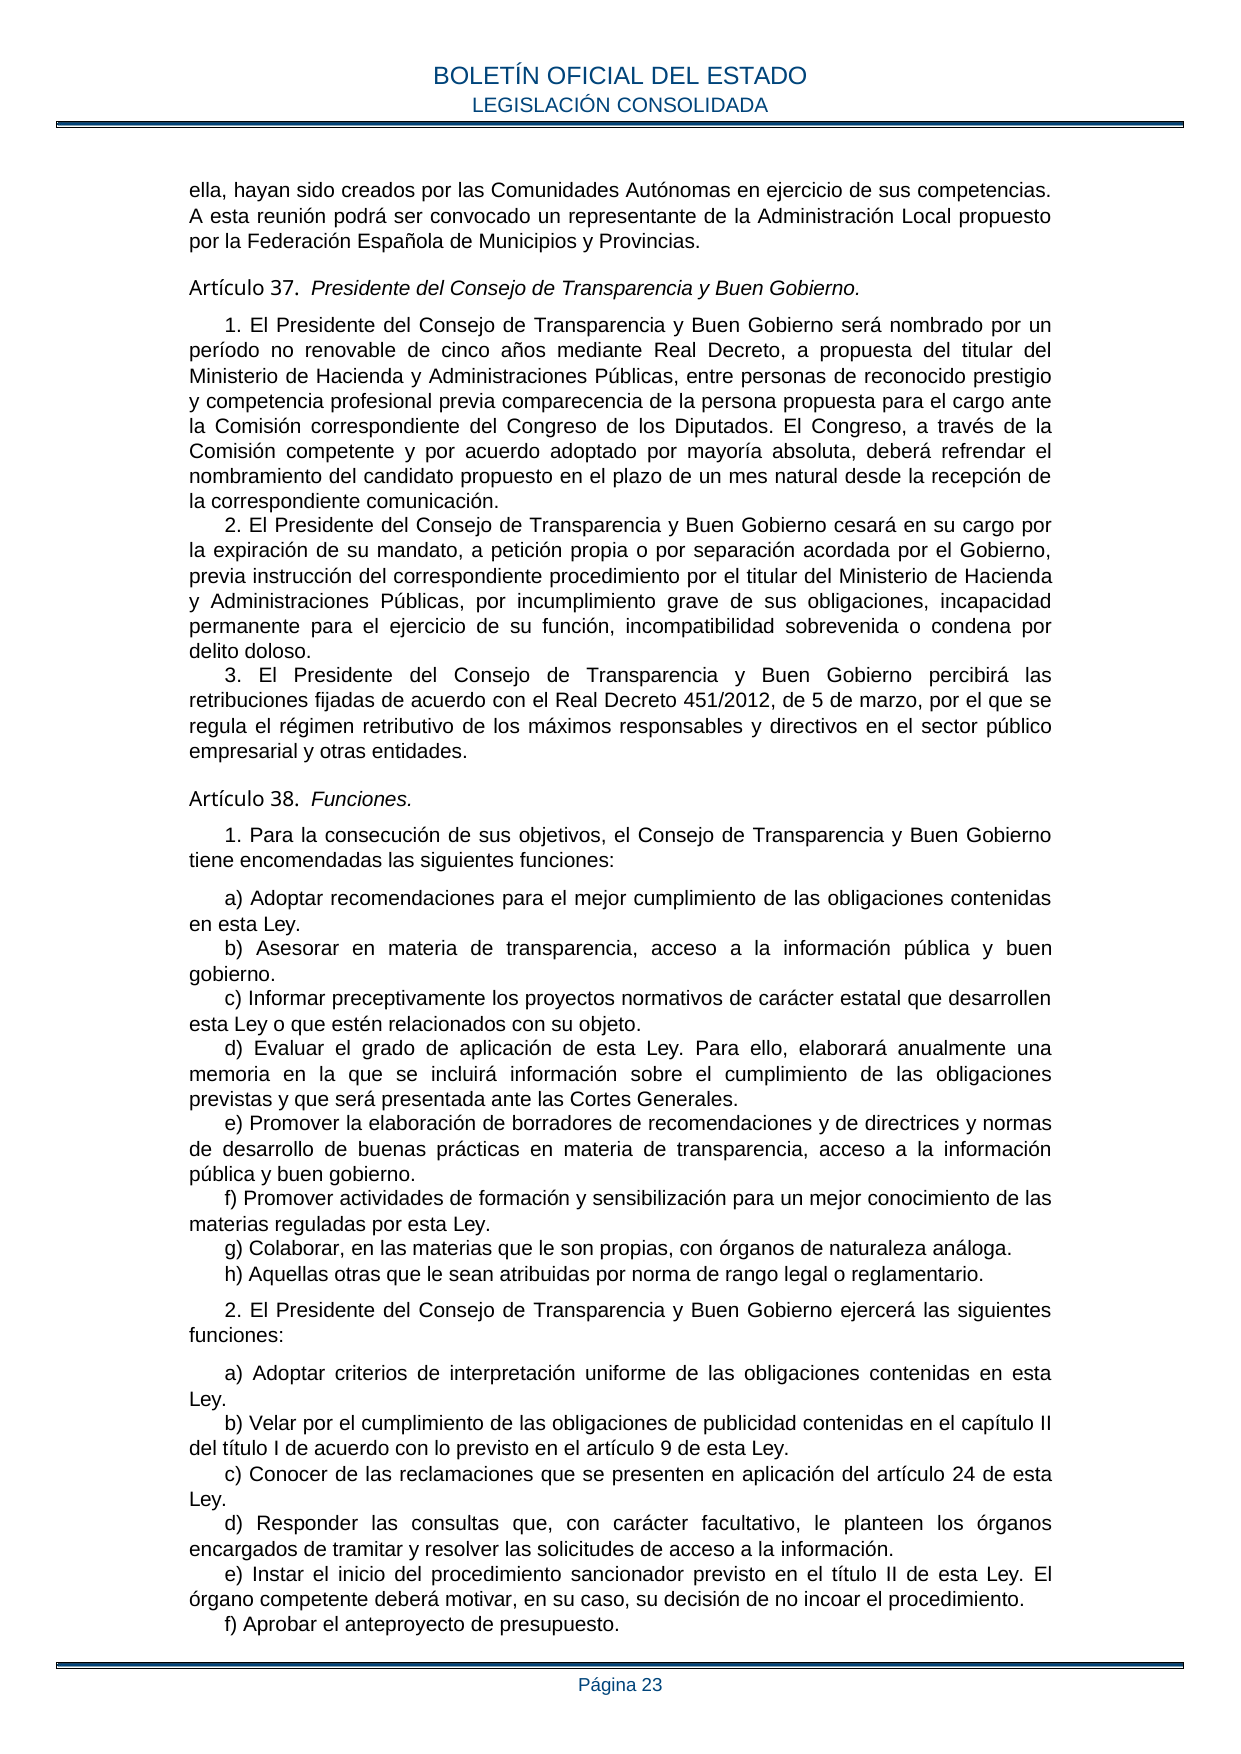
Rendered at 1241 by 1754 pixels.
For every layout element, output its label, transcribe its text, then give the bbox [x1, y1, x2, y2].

text Página 23 [578, 1670, 687, 1697]
text BOLETÍN OFICIAL DEL ESTADO [433, 56, 832, 92]
text d) Evaluar el grado de aplicación de esta Ley. Para ello, elaborará anualmente una [224, 1032, 1076, 1061]
text f) Promover actividades de formación y sensibilización para un mejor conocimiento de las [224, 1182, 1076, 1211]
text 2 [224, 1294, 236, 1319]
text materias reguladas por esta Ley. [189, 1211, 1076, 1236]
text Ley. [189, 1386, 1076, 1411]
text Ley. [189, 1486, 1076, 1511]
text c) Conocer de las reclamaciones que se presenten en aplicación del artículo 24 de esta [224, 1461, 1076, 1486]
text . El Presidente del Consejo de Transparencia y Buen Gobierno percibirá las [236, 659, 1076, 684]
text esta Ley o que estén relacionados con su objeto. [189, 1011, 1076, 1036]
text gobierno. [189, 961, 1076, 986]
text Ministerio de Hacienda y Administraciones Públicas, entre personas de reconocido prestigio [189, 363, 1076, 388]
text regula el régimen retributivo de los máximos responsables y directivos en el sector público [189, 713, 1076, 738]
text período no renovable de cinco años mediante Real Decreto, a propuesta del titular del [189, 334, 1076, 363]
text 1 [224, 819, 236, 844]
text órgano competente deberá motivar, en su caso, su decisión de no incoar el procedimiento. [189, 1586, 1076, 1611]
text h) Aquellas otras que le sean atribuidas por norma de rango legal o reglamentario. [224, 1261, 1037, 1286]
text A esta reunión podrá ser convocado un representante de la Administración Local propuesto [189, 203, 1076, 228]
text 3 [224, 659, 236, 684]
text tiene encomendadas las siguientes funciones: [189, 844, 640, 874]
text ella, hayan sido creados por las Comunidades Autónomas en ejercicio de sus competencias. [189, 173, 1076, 203]
text encargados de tramitar y resolver las solicitudes de acceso a la información. [189, 1536, 1076, 1561]
text d) Responder las consultas que, con carácter facultativo, le planteen los órganos [224, 1507, 1076, 1536]
text funciones: [189, 1319, 309, 1349]
text 2. El Presidente del Consejo de Transparencia y Buen Gobierno cesará en su cargo por [224, 509, 1076, 534]
text a) Adoptar recomendaciones para el mejor cumplimiento de las obligaciones contenidas [224, 882, 1076, 911]
text LEGISLACIÓN CONSOLIDADA [472, 89, 793, 118]
text b) Velar por el cumplimiento de las obligaciones de publicidad contenidas en el capítulo II [224, 1407, 1076, 1432]
text la Comisión correspondiente del Congreso de los Diputados. El Congreso, a través de la [189, 413, 1076, 438]
text por la Federación Española de Municipios y Provincias. [189, 228, 1076, 253]
text a) Adoptar criterios de interpretación uniforme de las obligaciones contenidas en esta [224, 1357, 1076, 1386]
text c) Informar preceptivamente los proyectos normativos de carácter estatal que desarrollen [224, 982, 1076, 1011]
text del título I de acuerdo con lo previsto en el artículo 9 de esta Ley. [189, 1432, 1076, 1461]
text memoria en la que se incluirá información sobre el cumplimiento de las obligaciones [189, 1061, 1076, 1086]
text y Administraciones Públicas, por incumplimiento grave de sus obligaciones, incapacidad [189, 588, 1076, 613]
text la expiración de su mandato, a petición propia o por separación acordada por el Gobierno, [189, 534, 1076, 563]
picture [57, 1663, 1183, 1668]
text f) Aprobar el anteproyecto de presupuesto. [224, 1611, 1076, 1636]
text retribuciones fijadas de acuerdo con el Real Decreto 451/2012, de 5 de marzo, por el que se [189, 684, 1076, 713]
text . Para la consecución de sus objetivos, el Consejo de Transparencia y Buen Gobierno [236, 819, 1076, 849]
text la correspondiente comunicación. [189, 488, 1076, 513]
text nombramiento del candidato propuesto en el plazo de un mes natural desde la recepción de [189, 463, 1076, 488]
text 1. El Presidente del Consejo de Transparencia y Buen Gobierno será nombrado por un [224, 309, 1076, 334]
text y competencia profesional previa comparecencia de la persona propuesta para el cargo ante [189, 388, 1076, 413]
text Comisión competente y por acuerdo adoptado por mayoría absoluta, deberá refrendar el [189, 438, 1076, 463]
text en esta Ley. [189, 911, 1076, 936]
text e) Instar el inicio del procedimiento sancionador previsto en el título II de esta Ley. El [224, 1561, 1076, 1586]
text Artículo 37. Presidente del Consejo de Transparencia y Buen Gobierno. [189, 272, 889, 302]
text empresarial y otras entidades. [189, 738, 1076, 763]
text permanente para el ejercicio de su función, incompatibilidad sobrevenida o condena por [189, 613, 1076, 638]
picture [57, 122, 1183, 127]
text pública y buen gobierno. [189, 1161, 1076, 1186]
text g) Colaborar, en las materias que le son propias, con órganos de naturaleza análoga. [224, 1232, 1037, 1261]
text Artículo 38. Funciones. [189, 782, 441, 812]
text previa instrucción del correspondiente procedimiento por el titular del Ministerio de Hacienda [189, 563, 1076, 588]
text e) Promover la elaboración de borradores de recomendaciones y de directrices y normas [224, 1107, 1076, 1136]
text de desarrollo de buenas prácticas en materia de transparencia, acceso a la información [189, 1136, 1076, 1161]
text . El Presidente del Consejo de Transparencia y Buen Gobierno ejercerá las siguientes [236, 1294, 1076, 1324]
text delito doloso. [189, 638, 1076, 663]
text b) Asesorar en materia de transparencia, acceso a la información pública y buen [224, 932, 1076, 961]
text previstas y que será presentada ante las Cortes Generales. [189, 1086, 1076, 1111]
